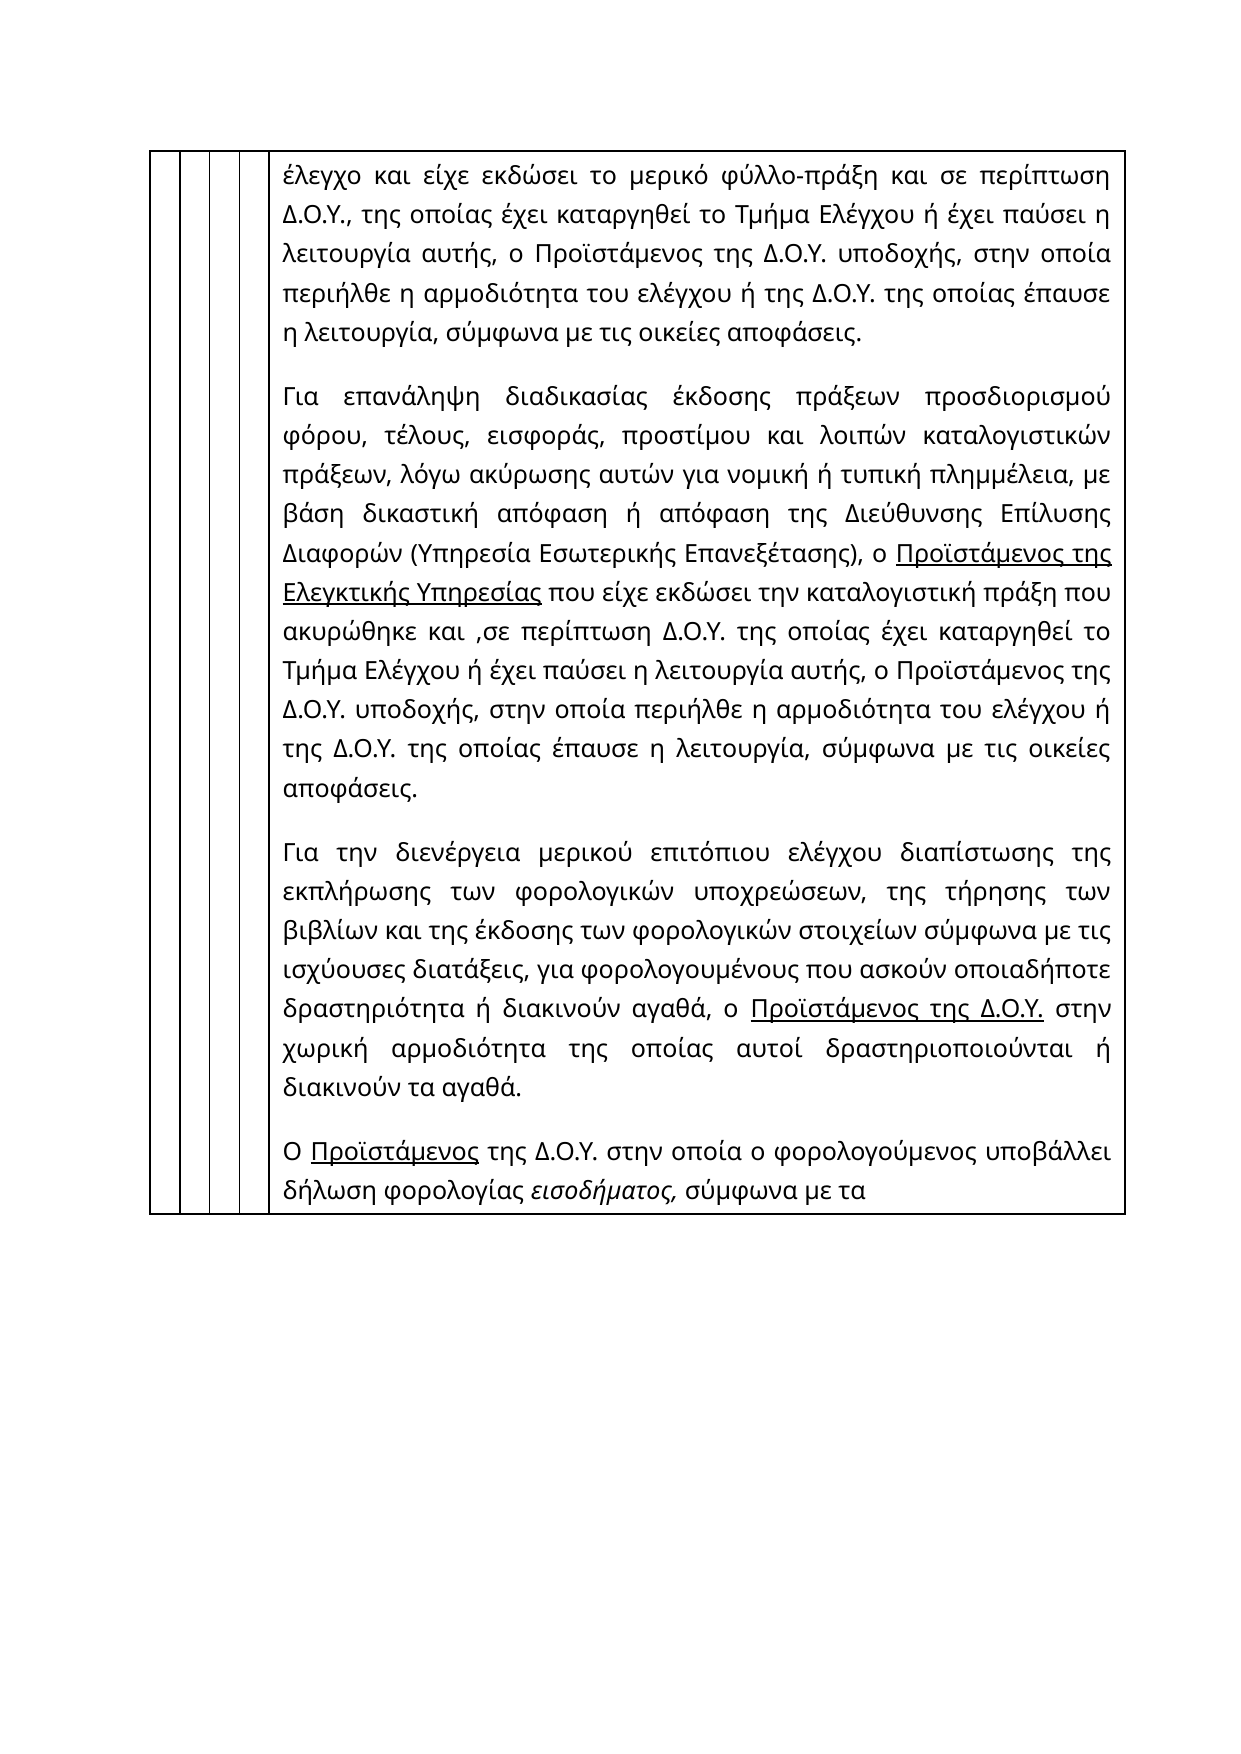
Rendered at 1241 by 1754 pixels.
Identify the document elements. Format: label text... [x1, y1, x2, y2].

table_header [240, 152, 268, 1213]
table_header [210, 152, 239, 1213]
table_header έλεγχο και είχε εκδώσει το μερικό φύλλο-πράξη και σε περίπτωση Δ.Ο.Υ., της οποίας έχει καταργηθεί το Τμήμα Ελέγχου ή έχει παύσει η λειτουργία αυτής, ο Προϊστάμενος της Δ.Ο.Υ. υποδοχής, στην οποία περιήλθε η αρμοδιότητα του ελέγχου ή της Δ.Ο.Υ. της οποίας έπαυσε η λειτουργία, σύμφωνα με τις οικείες αποφάσεις. Για επανάληψη διαδικασίας έκδοσης πράξεων προσδιορισμού φόρου, τέλους, εισφοράς, προστίμου και λοιπών καταλογιστικών πράξεων, λόγω ακύρωσης αυτών για νομική ή τυπική πλημμέλεια, με βάση δικαστική απόφαση ή απόφαση της Διεύθυνσης Επίλυσης Διαφορών (Υπηρεσία Εσωτερικής Επανεξέτασης), ο Προϊστάμενος της Ελεγκτικής Υπηρεσίας που είχε εκδώσει την καταλογιστική πράξη που ακυρώθηκε και ,σε περίπτωση Δ.Ο.Υ. της οποίας έχει καταργηθεί το Τμήμα Ελέγχου ή έχει παύσει η λειτουργία αυτής, ο Προϊστάμενος της Δ.Ο.Υ. υποδοχής, στην οποία περιήλθε η αρμοδιότητα του ελέγχου ή της Δ.Ο.Υ. της οποίας έπαυσε η λειτουργία, σύμφωνα με τις οικείες αποφάσεις. Για την διενέργεια μερικού επιτόπιου ελέγχου διαπίστωσης της εκπλήρωσης των φορολογικών υποχρεώσεων, της τήρησης των βιβλίων και της έκδοσης των φορολογικών στοιχείων σύμφωνα με τις ισχύουσες διατάξεις, για φορολογουμένους που ασκούν οποιαδήποτε δραστηριότητα ή διακινούν αγαθά, ο Προϊστάμενος της Δ.Ο.Υ. στην χωρική αρμοδιότητα της οποίας αυτοί δραστηριοποιούνται ή διακινούν τα αγαθά. O Προϊστάμενος της Δ.Ο.Υ. στην οποία ο φορολογούμενος υποβάλλει δήλωση φορολογίας εισοδήματος, σύμφωνα με τα [270, 152, 1124, 1213]
table_header [151, 152, 179, 1213]
table_header [181, 152, 209, 1213]
